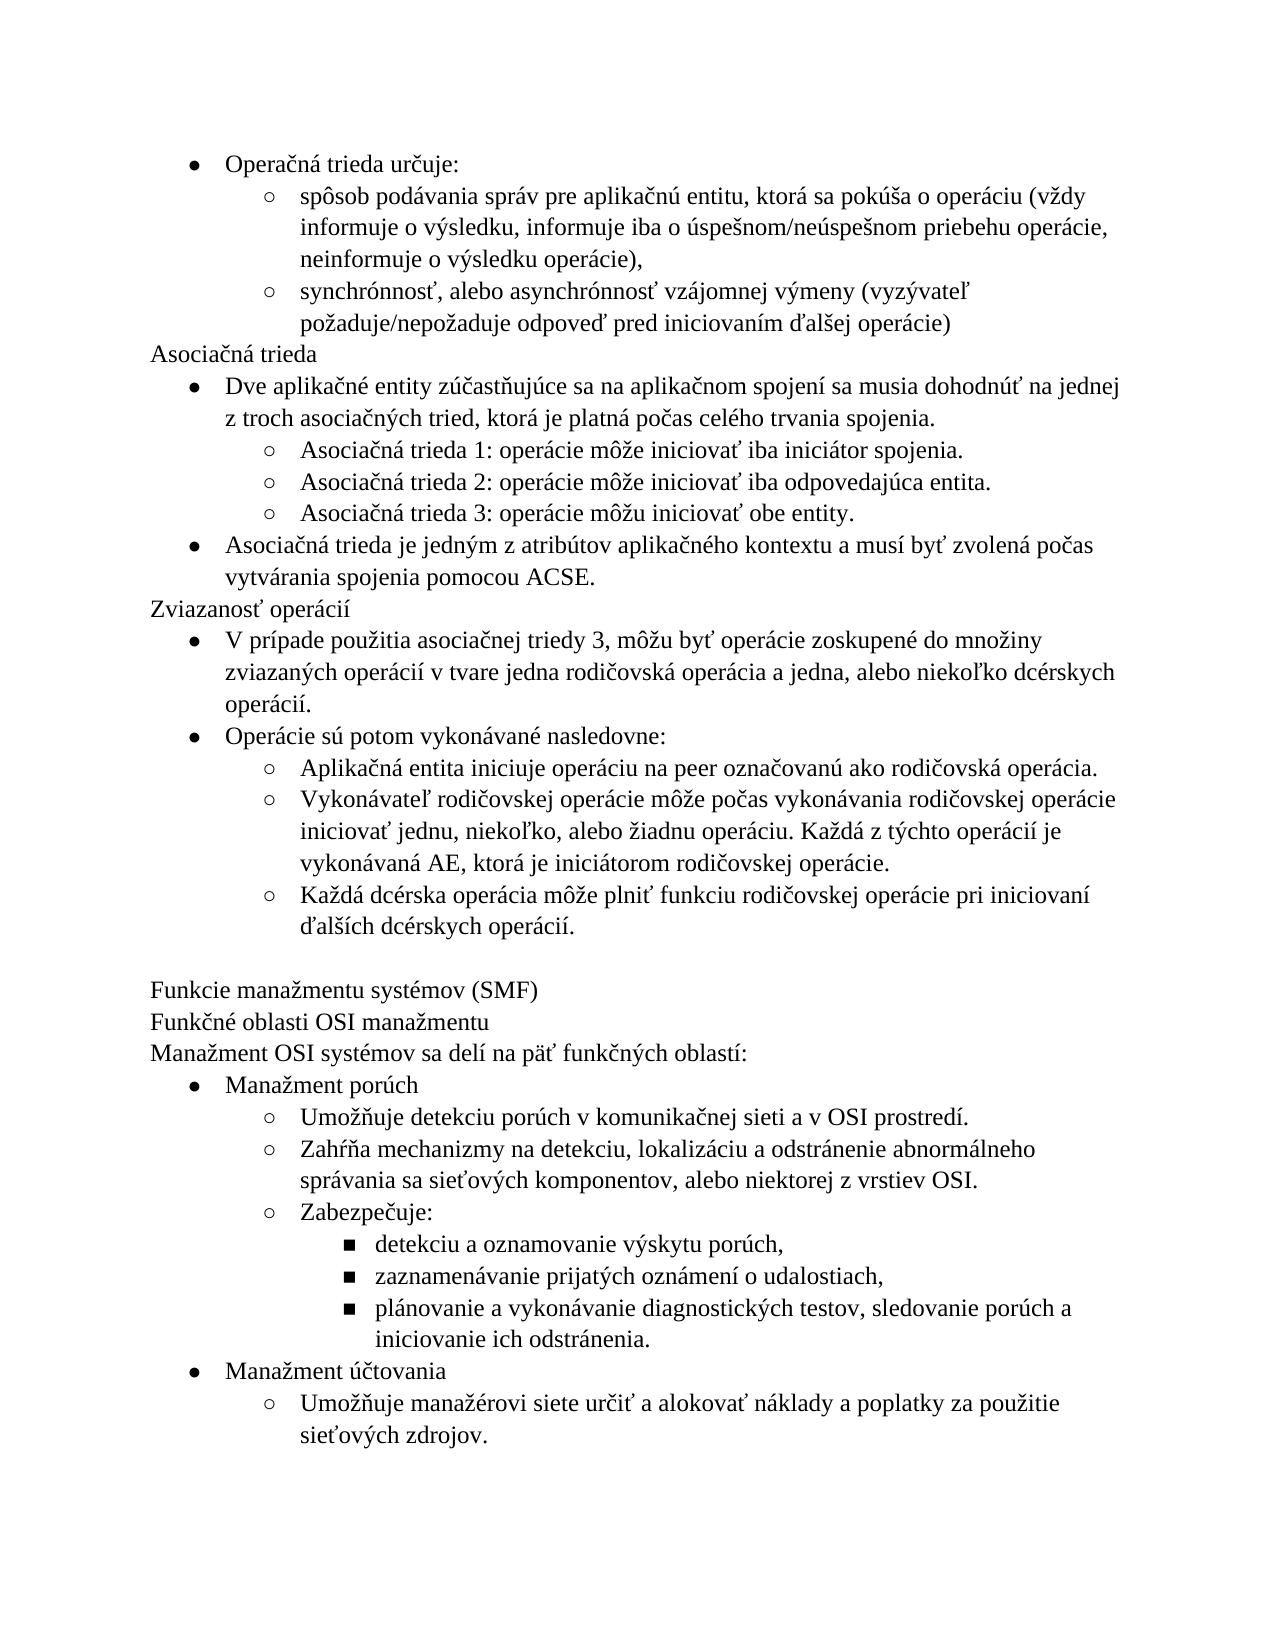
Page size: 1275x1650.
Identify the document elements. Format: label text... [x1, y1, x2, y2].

list Operácie sú potom vykonávané nasledovne: [187, 722, 1125, 749]
list Zahŕňa mechanizmy na detekciu, lokalizáciu a odstránenie abnormálneho správania sa sieťových komponentov, alebo niektorej z vrstiev OSI. [262, 1135, 1125, 1194]
list synchrónnosť, alebo asynchrónnosť vzájomnej výmeny (vyzývateľ požaduje/nepožaduje odpoveď pred iniciovaním ďalšej operácie) [262, 277, 1125, 337]
list Asociačná trieda je jedným z atribútov aplikačného kontextu a musí byť zvolená počas vytvárania spojenia pomocou ACSE. [187, 531, 1125, 591]
text Funkcie manažmentu systémov (SMF) [150, 976, 1125, 1004]
text Zviazanosť operácií [150, 595, 1125, 622]
list Každá dcérska operácia môže plniť funkciu rodičovskej operácie pri iniciovaní ďalších dcérskych operácií. [262, 881, 1125, 940]
list Operačná trieda určuje: [187, 150, 1125, 178]
list Dve aplikačné entity zúčastňujúce sa na aplikačnom spojení sa musia dohodnúť na jednej z troch asociačných tried, ktorá je platná počas celého trvania spojenia. [187, 372, 1125, 432]
list Umožňuje detekciu porúch v komunikačnej sieti a v OSI prostredí. [262, 1103, 1125, 1131]
text Asociačná trieda [150, 341, 1125, 368]
list Manažment účtovania [187, 1357, 1125, 1385]
list Umožňuje manažérovi siete určiť a alokovať náklady a poplatky za použitie sieťových zdrojov. [262, 1389, 1125, 1448]
list Manažment porúch [187, 1071, 1125, 1099]
list Asociačná trieda 2: operácie môže iniciovať iba odpovedajúca entita. [262, 468, 1125, 495]
list plánovanie a vykonávanie diagnostických testov, sledovanie porúch a iniciovanie ich odstránenia. [150, 1294, 1125, 1353]
list V prípade použitia asociačnej triedy 3, môžu byť operácie zoskupené do množiny zviazaných operácií v tvare jedna rodičovská operácia a jedna, alebo niekoľko dcérskych operácií. [187, 627, 1125, 718]
list Asociačná trieda 3: operácie môžu iniciovať obe entity. [262, 499, 1125, 527]
list detekciu a oznamovanie výskytu porúch, [150, 1230, 1125, 1258]
list Asociačná trieda 1: operácie môže iniciovať iba iniciátor spojenia. [262, 436, 1125, 464]
text Manažment OSI systémov sa delí na päť funkčných oblastí: [150, 1039, 1125, 1067]
text Funkčné oblasti OSI manažmentu [150, 1008, 1125, 1036]
list spôsob podávania správ pre aplikačnú entitu, ktorá sa pokúša o operáciu (vždy informuje o výsledku, informuje iba o úspešnom/neúspešnom priebehu operácie, neinformuje o výsledku operácie), [262, 182, 1125, 273]
list Aplikačná entita iniciuje operáciu na peer označovanú ako rodičovská operácia. [262, 754, 1125, 781]
list Vykonávateľ rodičovskej operácie môže počas vykonávania rodičovskej operácie iniciovať jednu, niekoľko, alebo žiadnu operáciu. Každá z týchto operácií je vykonávaná AE, ktorá je iniciátorom rodičovskej operácie. [262, 785, 1125, 877]
list zaznamenávanie prijatých oznámení o udalostiach, [150, 1262, 1125, 1290]
list Zabezpečuje: [262, 1198, 1125, 1226]
